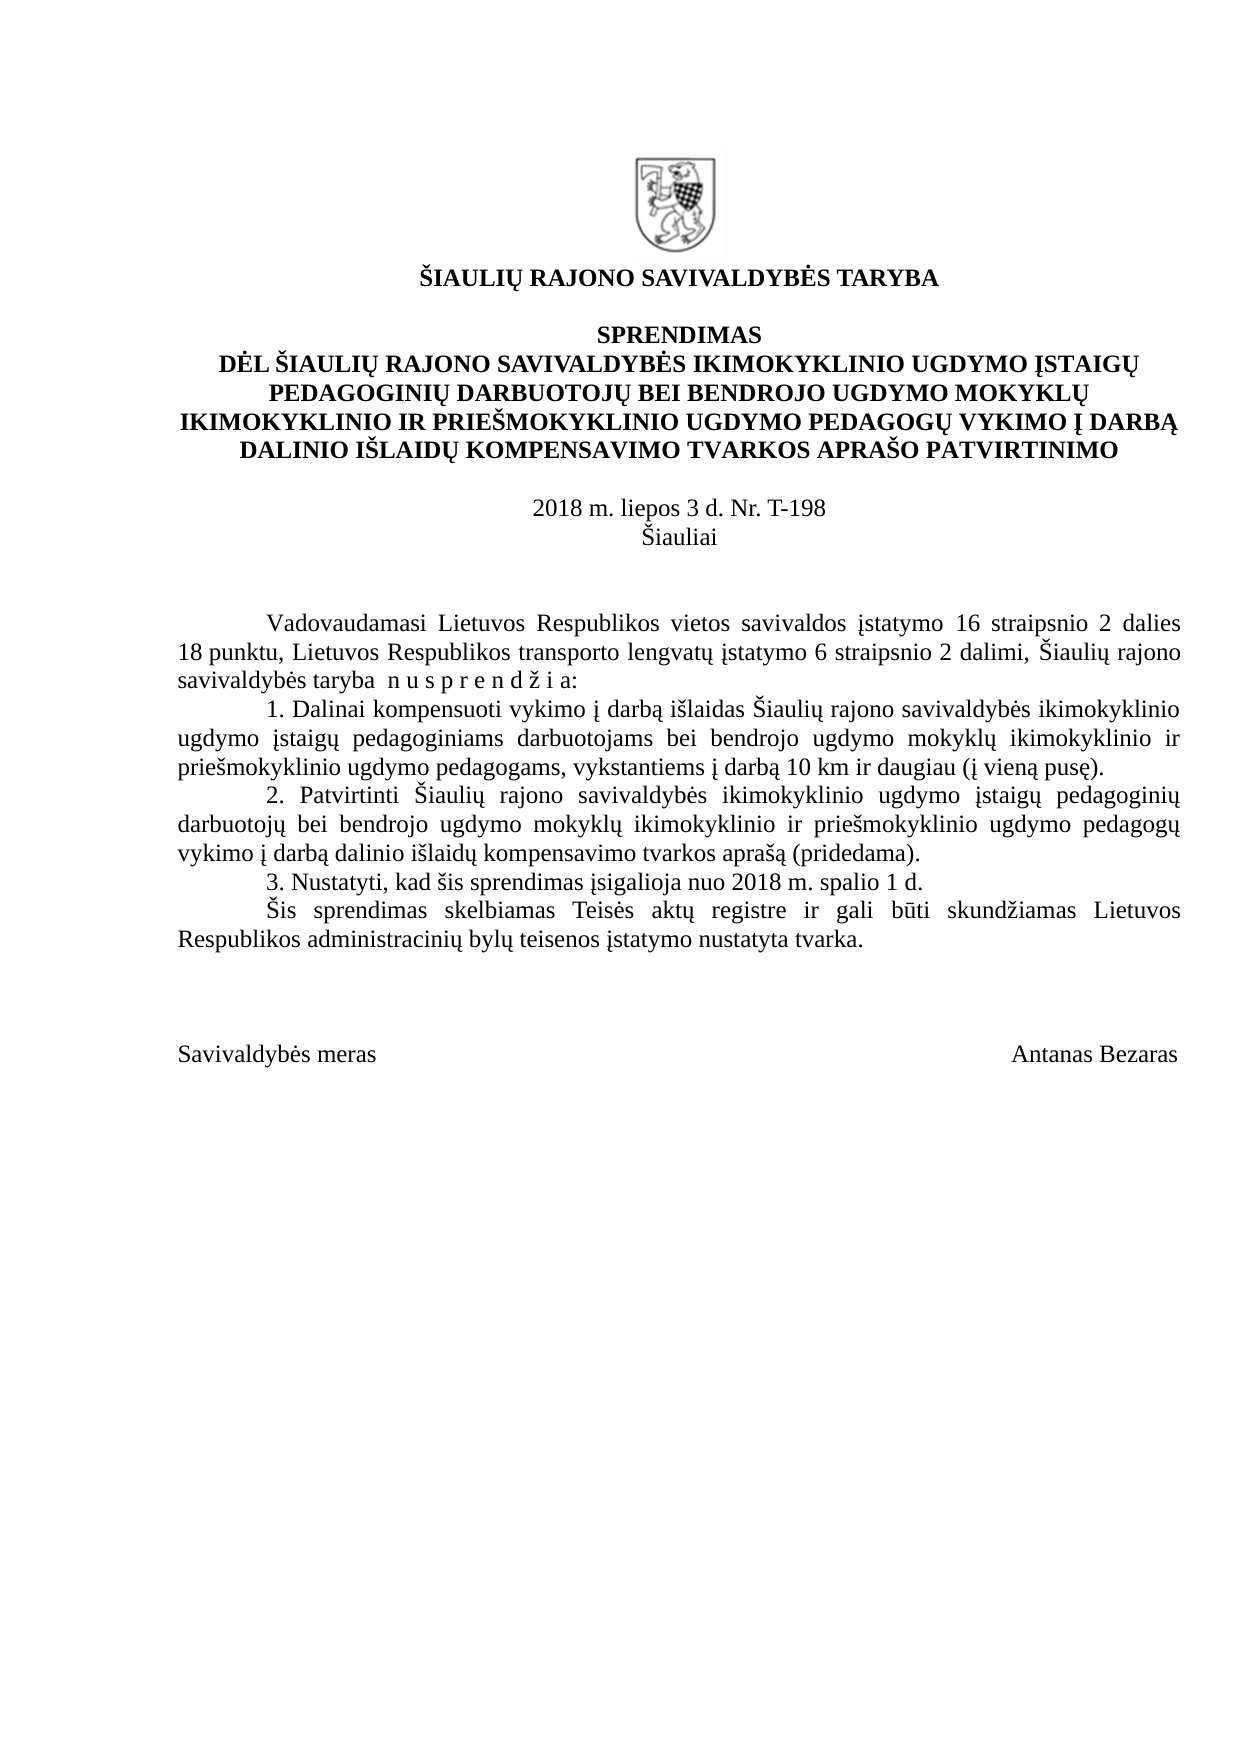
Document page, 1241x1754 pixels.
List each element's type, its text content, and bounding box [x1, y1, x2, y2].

text 2. Patvirtinti Šiaulių rajono savivaldybės ikimokyklinio ugdymo įstaigų pedagoginių darbuotojų bei bendrojo ugdymo mokyklų ikimokyklinio ir priešmokyklinio ugdymo pedagogų vykimo į darbą dalinio išlaidų kompensavimo tvarkos aprašą (pridedama). [177, 780, 1181, 867]
text DĖL ŠIAULIŲ RAJONO SAVIVALDYBĖS IKIMOKYKLINIO UGDYMO ĮSTAIGŲ PEDAGOGINIŲ DARBUOTOJŲ BEI BENDROJO UGDYMO MOKYKLŲ IKIMOKYKLINIO IR PRIEŠMOKYKLINIO UGDYMO PEDAGOGŲ VYKIMO Į DARBĄ DALINIO IŠLAIDŲ KOMPENSAVIMO TVARKOS APRAŠO PATVIRTINIMO [177, 349, 1181, 464]
text SPRENDIMAS [177, 320, 1181, 349]
text 2018 m. liepos 3 d. Nr. T-198 [177, 493, 1181, 522]
text Šiauliai [177, 522, 1181, 550]
text Savivaldybės meras Antanas Bezaras [177, 1039, 1181, 1068]
text Vadovaudamasi Lietuvos Respublikos vietos savivaldos įstatymo 16 straipsnio 2 dalies 18 punktu, Lietuvos Respublikos transporto lengvatų įstatymo 6 straipsnio 2 dalimi, Šiaulių rajono savivaldybės taryba nusprendžia: [177, 608, 1181, 694]
text ŠIAULIŲ RAJONO SAVIVALDYBĖS TARYBA [177, 263, 1181, 292]
text Šis sprendimas skelbiamas Teisės aktų registre ir gali būti skundžiamas Lietuvos Respublikos administracinių bylų teisenos įstatymo nustatyta tvarka. [177, 895, 1181, 953]
text 1. Dalinai kompensuoti vykimo į darbą išlaidas Šiaulių rajono savivaldybės ikimokyklinio ugdymo įstaigų pedagoginiams darbuotojams bei bendrojo ugdymo mokyklų ikimokyklinio ir priešmokyklinio ugdymo pedagogams, vykstantiems į darbą 10 km ir daugiau (į vieną pusę). [177, 694, 1181, 780]
text 3. Nustatyti, kad šis sprendimas įsigalioja nuo 2018 m. spalio 1 d. [177, 867, 1181, 895]
